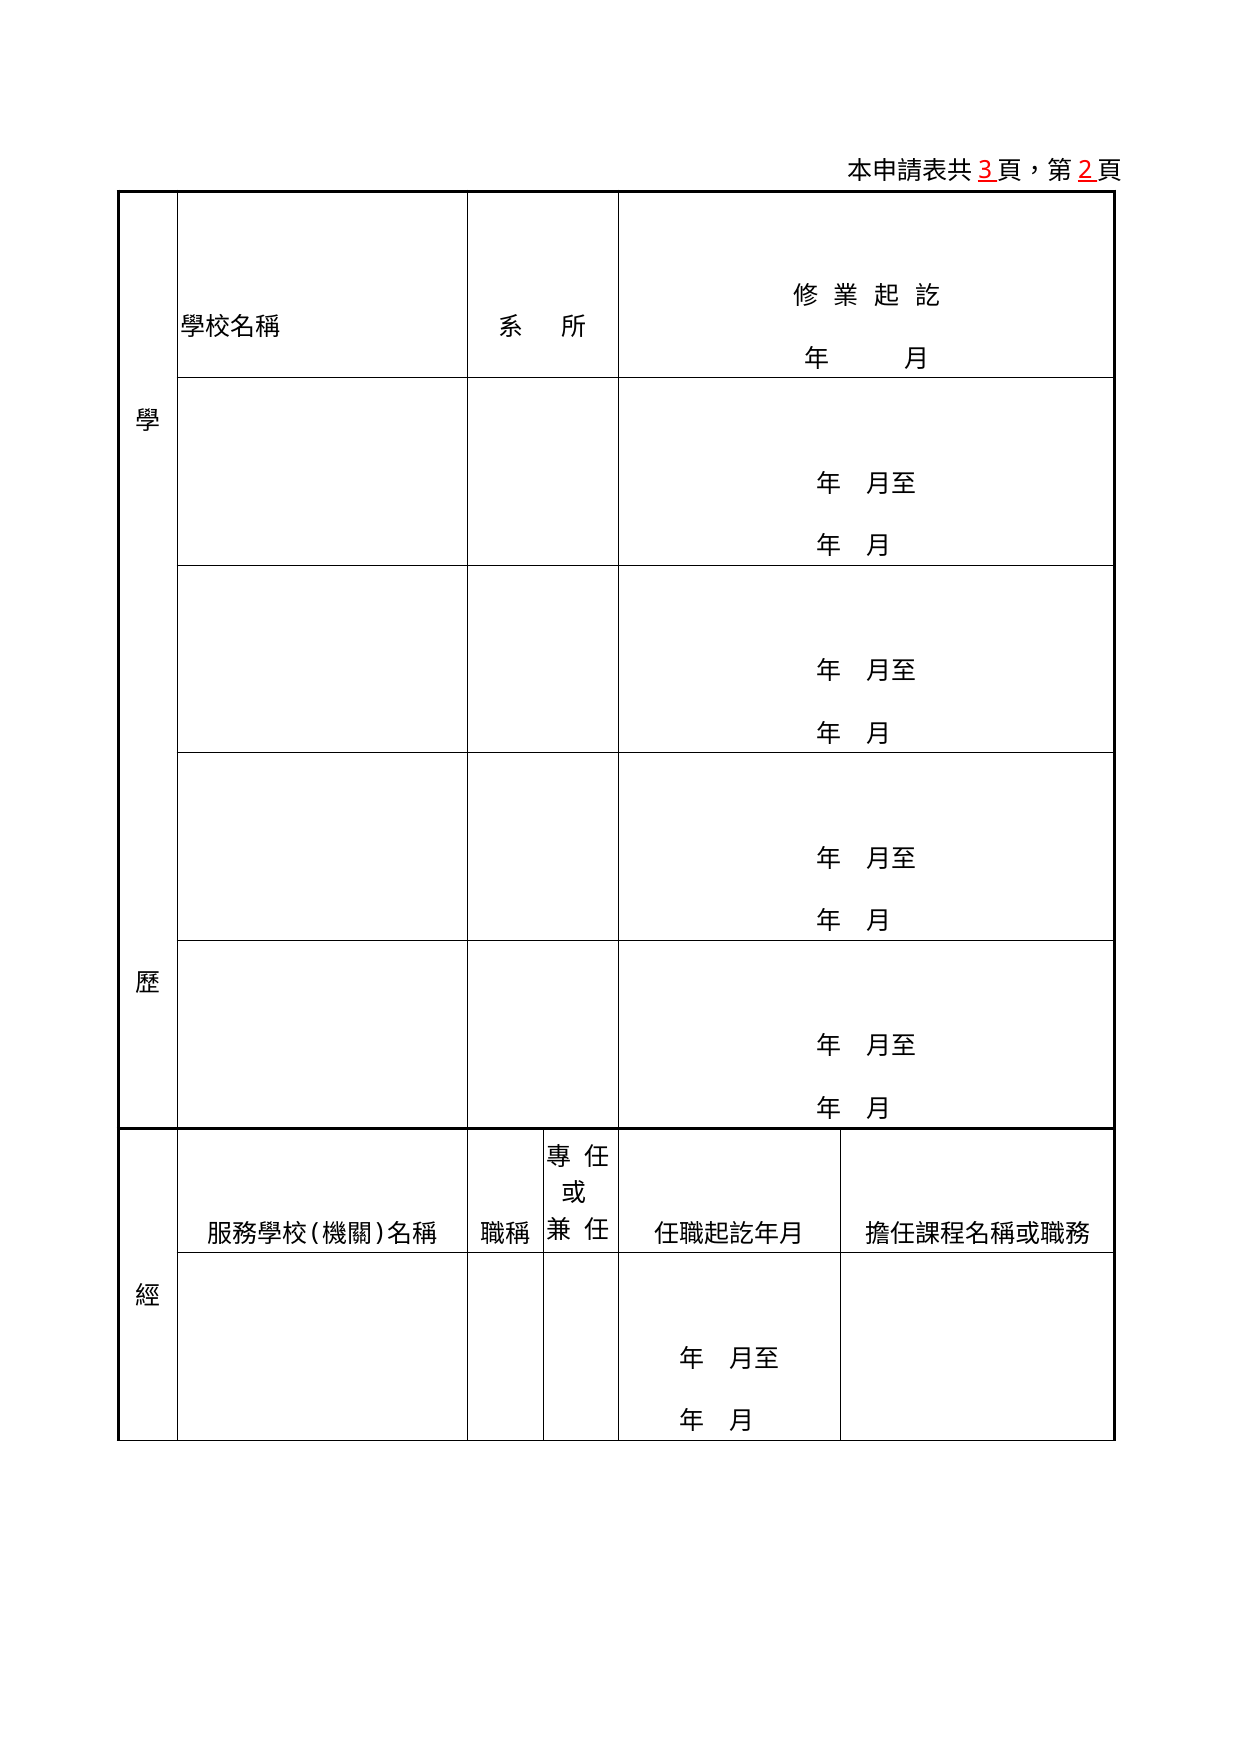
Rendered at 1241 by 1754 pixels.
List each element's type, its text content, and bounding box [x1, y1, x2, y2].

table_cell 年 月至 年 月 [619, 378, 1113, 564]
table_header 修業起訖 年月 [619, 193, 1113, 377]
table_cell 年 月至 年 月 [619, 1253, 840, 1439]
table_header 學 歷 [120, 193, 177, 1127]
table_cell 擔任課程名稱或職務 [841, 1130, 1113, 1252]
table_cell [468, 378, 618, 564]
table_cell [544, 1253, 618, 1439]
table_cell 專 任 或 兼 任 [544, 1130, 618, 1252]
table_header 學校名稱 [178, 193, 467, 377]
table_cell [841, 1253, 1113, 1439]
table_cell [178, 941, 467, 1127]
table_cell [178, 1253, 467, 1439]
table_cell [178, 378, 467, 564]
table_cell [178, 566, 467, 752]
table_cell [468, 566, 618, 752]
table_cell 年 月至 年 月 [619, 753, 1113, 939]
table_header 系 所 [468, 193, 618, 377]
table_cell 年 月至 年 月 [619, 566, 1113, 752]
table_cell 任職起訖年月 [619, 1130, 840, 1252]
table_cell [178, 753, 467, 939]
table_cell 服務學校(機關)名稱 [178, 1130, 467, 1252]
table_cell [468, 1253, 543, 1439]
table_cell 年 月至 年 月 [619, 941, 1113, 1127]
table_cell 經 [120, 1130, 177, 1439]
table_cell [468, 941, 618, 1127]
table_cell 職稱 [468, 1130, 543, 1252]
text 本申請表共3頁，第2頁 [118, 127, 1122, 189]
table_cell [468, 753, 618, 939]
